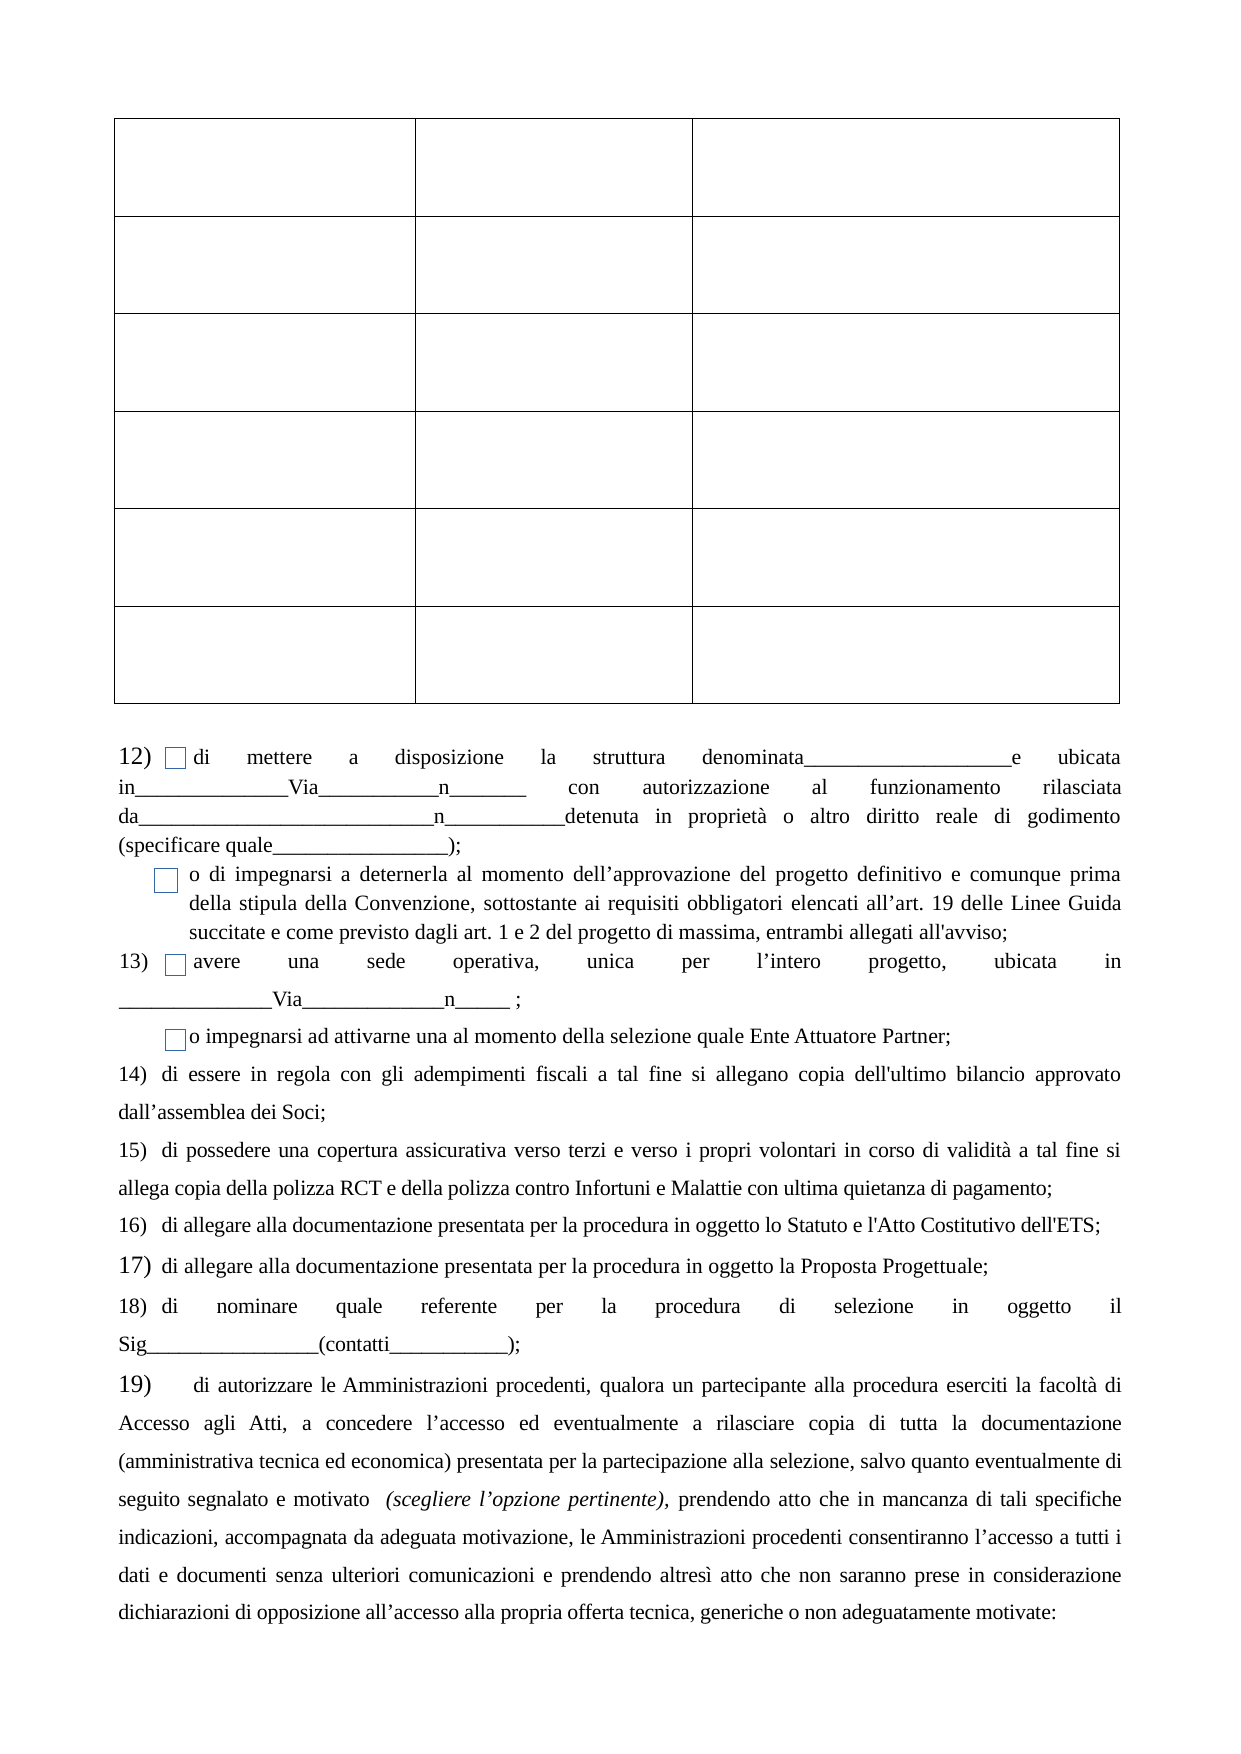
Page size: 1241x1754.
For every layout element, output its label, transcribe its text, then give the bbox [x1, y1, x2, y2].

list di nominare quale referente per la procedura di selezione in oggetto il Sig________________(contatti___________); [118, 1293, 1122, 1356]
table_cell [416, 217, 692, 313]
table_cell [693, 607, 1119, 703]
table_cell [115, 314, 415, 411]
table_cell [115, 119, 415, 216]
list di allegare alla documentazione presentata per la procedura in oggetto la Proposta Progettuale; [118, 1250, 1122, 1279]
table_cell [416, 412, 692, 508]
table_cell [115, 607, 415, 703]
list di autorizzare le Amministrazioni procedenti, qualora un partecipante alla procedura eserciti la facoltà di Accesso agli Atti, a concedere l’accesso ed eventualmente a rilasciare copia di tutta la documentazione (amministrativa tecnica ed economica) presentata per la partecipazione alla selezione, salvo quanto eventualmente di seguito segnalato e motivato (scegliere l’opzione pertinente), prendendo atto che in mancanza di tali specifiche indicazioni, accompagnata da adeguata motivazione, le Amministrazioni procedenti consentiranno l’accesso a tutti i dati e documenti senza ulteriori comunicazioni e prendendo altresì atto che non saranno prese in considerazione dichiarazioni di opposizione all’accesso alla propria offerta tecnica, generiche o non adeguatamente motivate: [118, 1369, 1122, 1624]
list di essere in regola con gli adempimenti fiscali a tal fine si allegano copia dell'ultimo bilancio approvato dall’assemblea dei Soci; [118, 1061, 1122, 1124]
table_cell [693, 314, 1119, 411]
table_cell [693, 217, 1119, 313]
table_cell [416, 509, 692, 606]
list di allegare alla documentazione presentata per la procedura in oggetto lo Statuto e l'Atto Costitutivo dell'ETS; [118, 1212, 1122, 1238]
table_cell [115, 509, 415, 606]
table_cell [693, 119, 1119, 216]
table_cell [693, 509, 1119, 606]
table_cell [416, 119, 692, 216]
list avere una sede operativa, unica per l’intero progetto, ubicata in ______________Via_____________n_____ ; [119, 948, 1122, 1011]
table_cell [115, 412, 415, 508]
table_cell [416, 607, 692, 703]
table_cell [416, 314, 692, 411]
list o di impegnarsi a deternerla al momento dell’approvazione del progetto definitivo e comunque prima della stipula della Convenzione, sottostante ai requisiti obbligatori elencati all’art. 19 delle Linee Guida succitate e come previsto dagli art. 1 e 2 del progetto di massima, entrambi allegati all'avviso; [189, 861, 1122, 944]
list di possedere una copertura assicurativa verso terzi e verso i propri volontari in corso di validità a tal fine si allega copia della polizza RCT e della polizza contro Infortuni e Malattie con ultima quietanza di pagamento; [118, 1137, 1122, 1200]
table_cell [115, 217, 415, 313]
list di mettere a disposizione la struttura denominata___________________e ubicata in______________Via___________n_______ con autorizzazione al funzionamento rilasciata da___________________________n___________detenuta in proprietà o altro diritto reale di godimento (specificare quale________________); [118, 741, 1122, 857]
table_cell [693, 412, 1119, 508]
list o impegnarsi ad attivarne una al momento della selezione quale Ente Attuatore Partner; [189, 1023, 1122, 1048]
